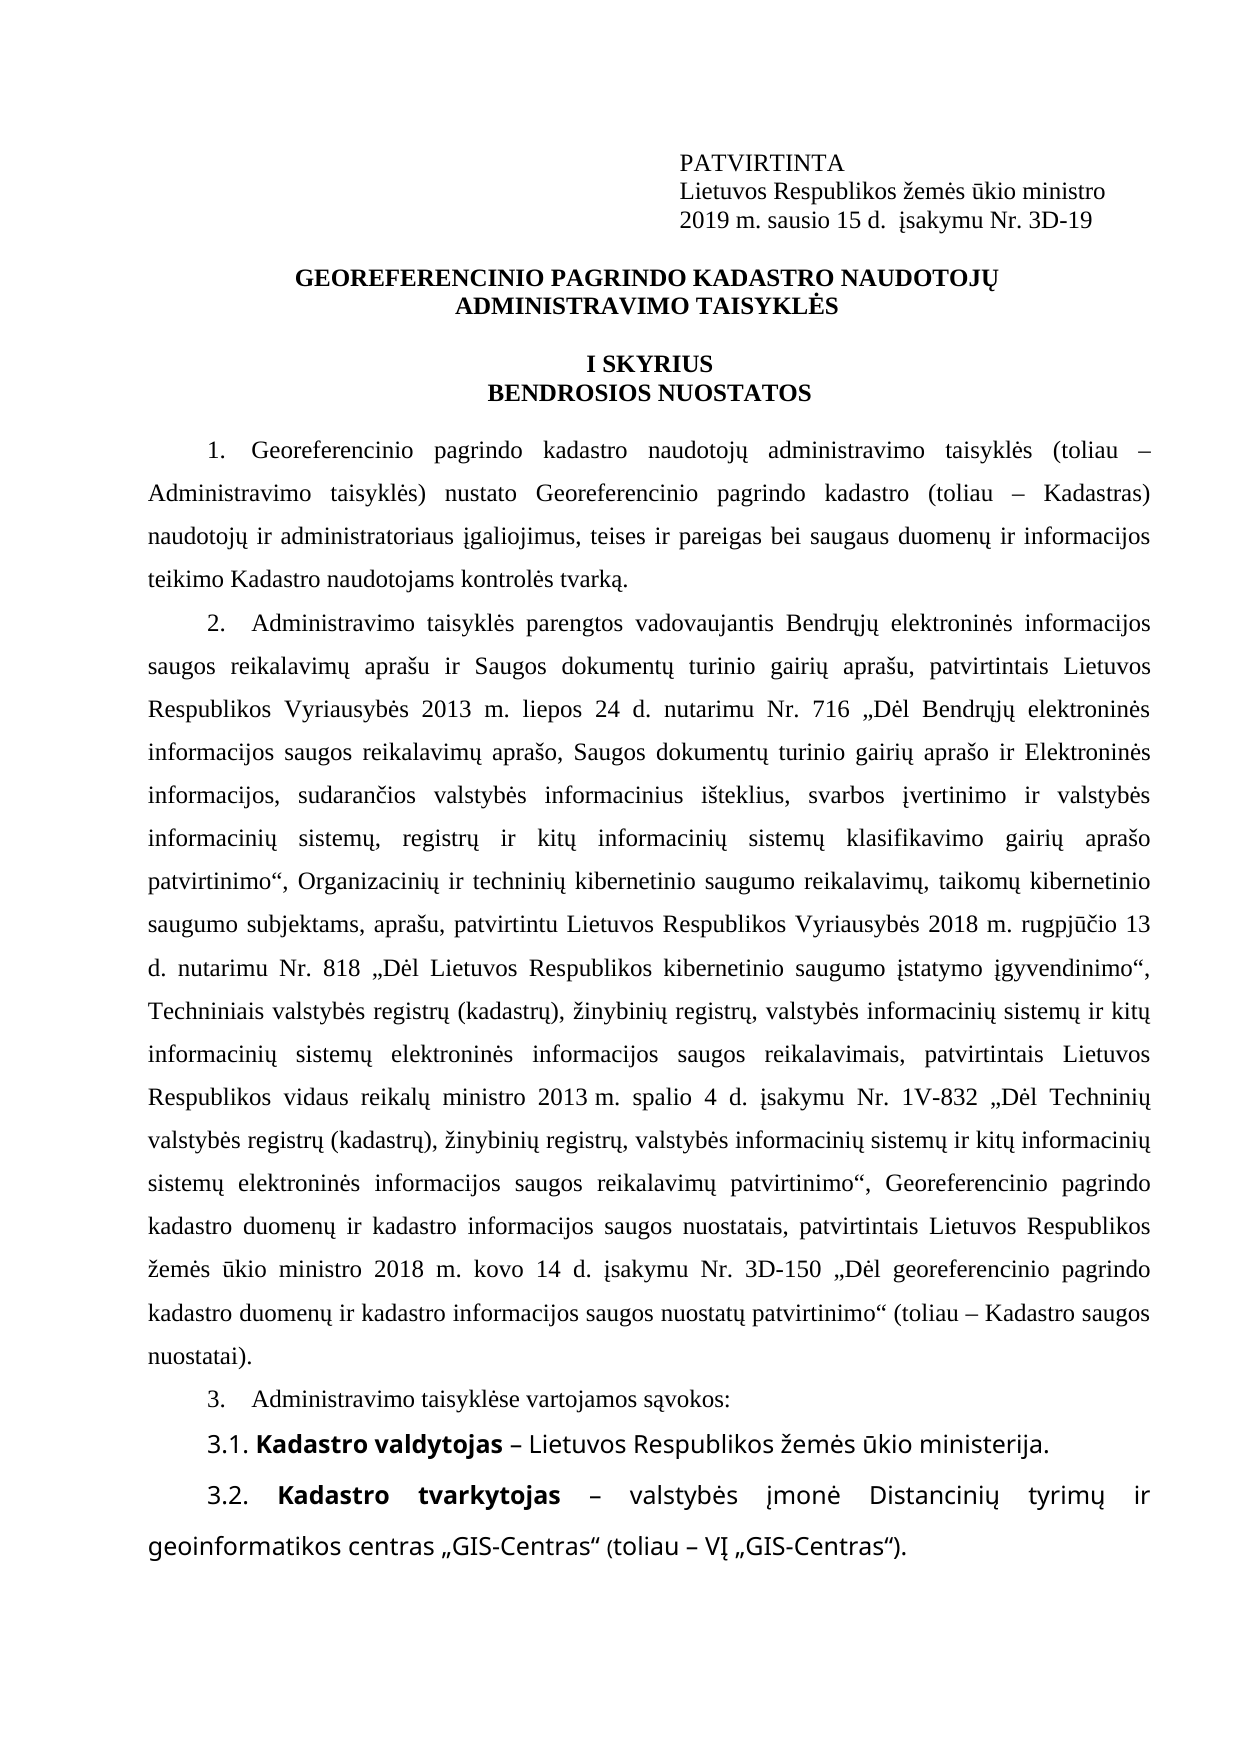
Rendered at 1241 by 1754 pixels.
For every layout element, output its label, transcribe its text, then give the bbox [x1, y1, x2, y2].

text 1. Georeferencinio pagrindo kadastro naudotojų administravimo taisyklės (toliau – Administravimo taisyklės) nustato Georeferencinio pagrindo kadastro (toliau – Kadastras) naudotojų ir administratoriaus įgaliojimus, teises ir pareigas bei saugaus duomenų ir informacijos teikimo Kadastro naudotojams kontrolės tvarką. [148, 435, 1152, 593]
text I skyrius [148, 349, 1152, 378]
text georeferencinio pagrindo kadastro NAUDOTOJŲ ADMINISTRAVIMO TAISYKLĖS [207, 263, 1087, 320]
text 2. Administravimo taisyklės parengtos vadovaujantis Bendrųjų elektroninės informacijos saugos reikalavimų aprašu ir Saugos dokumentų turinio gairių aprašu, patvirtintais Lietuvos Respublikos Vyriausybės 2013 m. liepos 24 d. nutarimu Nr. 716 „Dėl Bendrųjų elektroninės informacijos saugos reikalavimų aprašo, Saugos dokumentų turinio gairių aprašo ir Elektroninės informacijos, sudarančios valstybės informacinius išteklius, svarbos įvertinimo ir valstybės informacinių sistemų, registrų ir kitų informacinių sistemų klasifikavimo gairių aprašo patvirtinimo“, Organizacinių ir techninių kibernetinio saugumo reikalavimų, taikomų kibernetinio saugumo subjektams, aprašu, patvirtintu Lietuvos Respublikos Vyriausybės 2018 m. rugpjūčio 13 d. nutarimu Nr. 818 „Dėl Lietuvos Respublikos kibernetinio saugumo įstatymo įgyvendinimo“, Techniniais valstybės registrų (kadastrų), žinybinių registrų, valstybės informacinių sistemų ir kitų informacinių sistemų elektroninės informacijos saugos reikalavimais, patvirtintais Lietuvos Respublikos vidaus reikalų ministro 2013 m. spalio 4 d. įsakymu Nr. 1V-832 „Dėl Techninių valstybės registrų (kadastrų), žinybinių registrų, valstybės informacinių sistemų ir kitų informacinių sistemų elektroninės informacijos saugos reikalavimų patvirtinimo“, Georeferencinio pagrindo kadastro duomenų ir kadastro informacijos saugos nuostatais, patvirtintais Lietuvos Respublikos žemės ūkio ministro 2018 m. kovo 14 d. įsakymu Nr. 3D-150 „Dėl georeferencinio pagrindo kadastro duomenų ir kadastro informacijos saugos nuostatų patvirtinimo“ (toliau – Kadastro saugos nuostatai). [148, 608, 1152, 1369]
text PATVIRTINTA [148, 148, 1152, 176]
text 3.1. Kadastro valdytojas – Lietuvos Respublikos žemės ūkio ministerija. [148, 1427, 1152, 1461]
text BENDROSIOS NUOSTATOS [148, 378, 1152, 406]
text 2019 m. sausio 15 d. įsakymu Nr. 3D-19 [148, 205, 1152, 234]
text 3. Administravimo taisyklėse vartojamos sąvokos: [148, 1384, 1152, 1413]
text 3.2. Kadastro tvarkytojas – valstybės įmonė Distancinių tyrimų ir geoinformatikos centras „GIS-Centras“ (toliau – VĮ „GIS-Centras“). [148, 1478, 1152, 1563]
text Lietuvos Respublikos žemės ūkio ministro [148, 176, 1152, 205]
